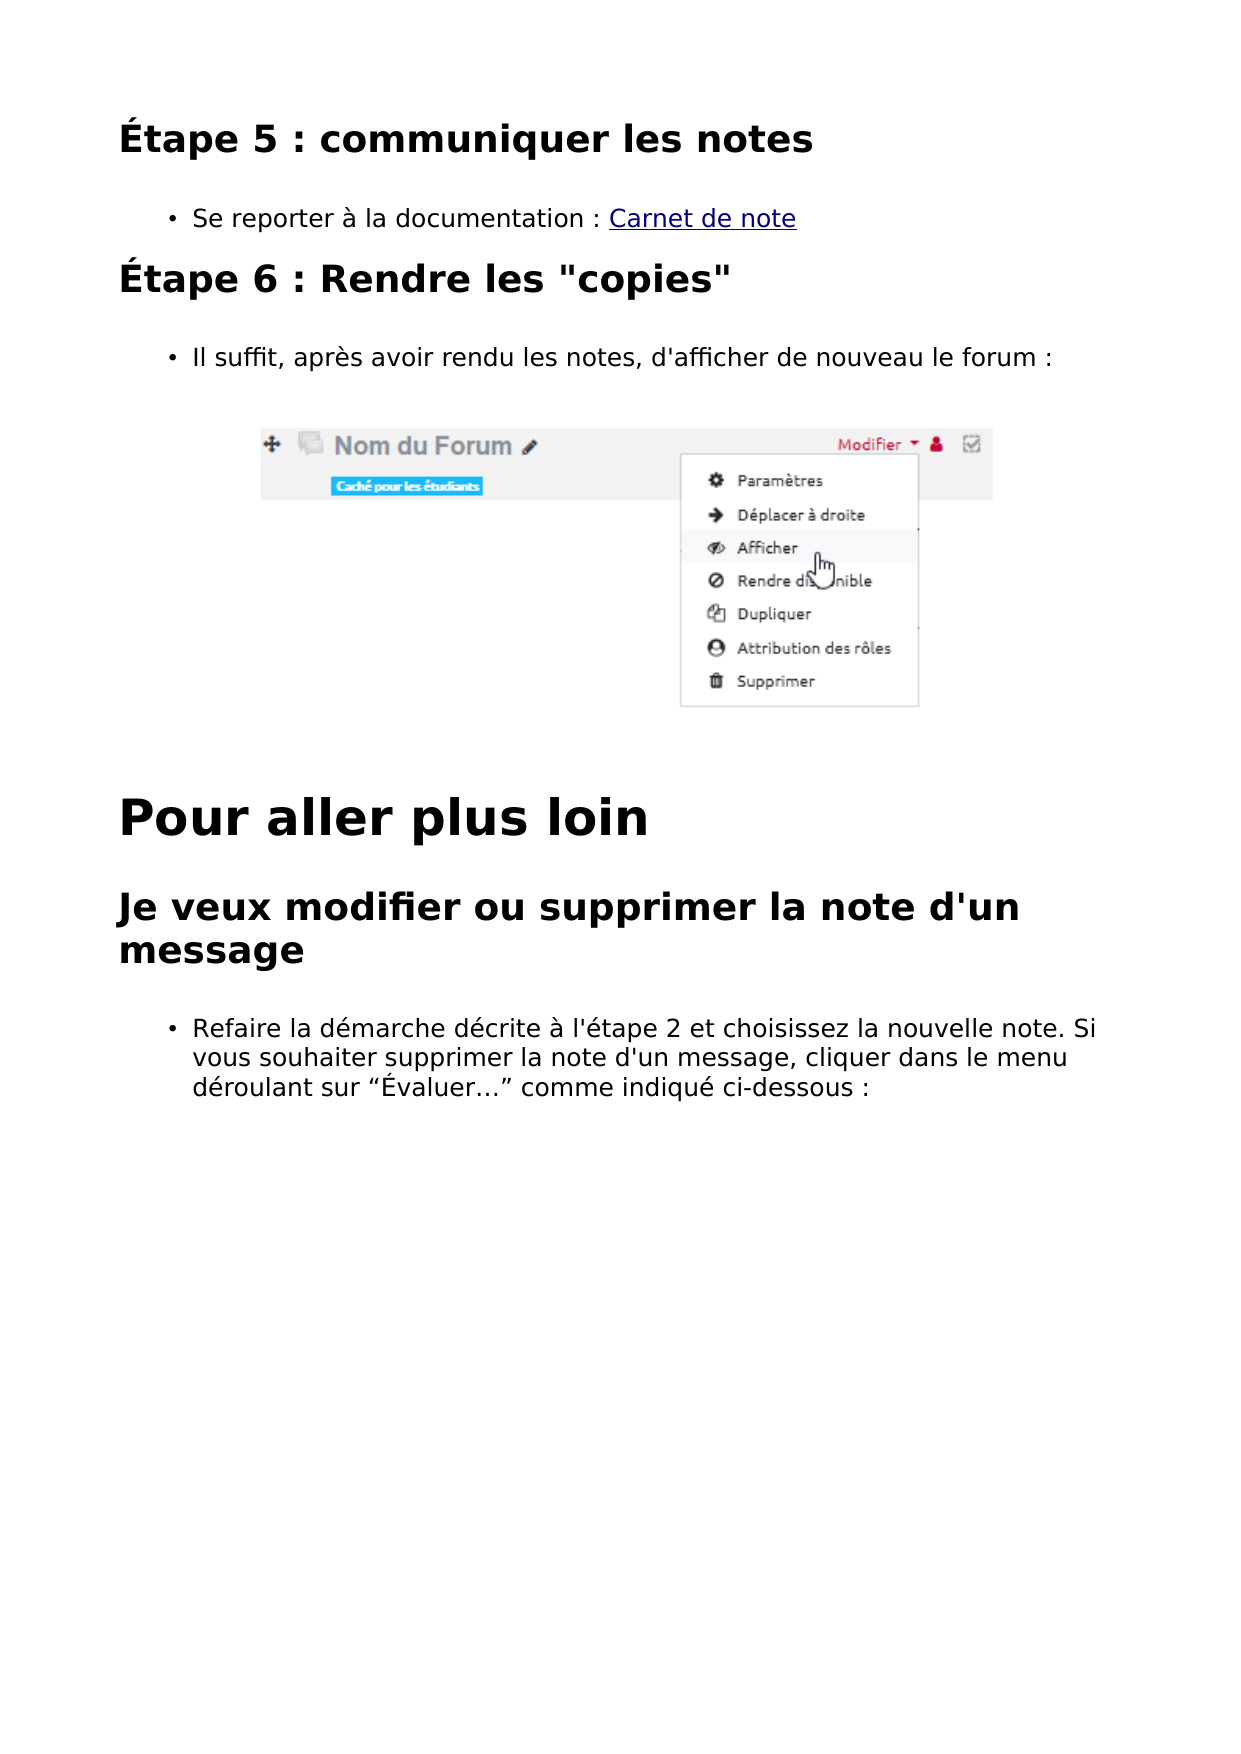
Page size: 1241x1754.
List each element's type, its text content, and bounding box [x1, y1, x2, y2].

subtitle Je veux modifier ou supprimer la note d'un message [118, 885, 1122, 972]
subtitle Étape 6 : Rendre les "copies" [118, 258, 1122, 302]
list Il suffit, après avoir rendu les notes, d'afficher de nouveau le forum : [177, 343, 1122, 373]
subtitle Étape 5 : communiquer les notes [118, 118, 1122, 162]
picture [225, 372, 1015, 723]
subtitle Pour aller plus loin [118, 789, 1122, 848]
list Refaire la démarche décrite à l'étape 2 et choisissez la nouvelle note. Si vous souhaiter supprimer la note d'un message, cliquer dans le menu déroulant sur “Évaluer…” comme indiqué ci-dessous : [177, 1014, 1122, 1102]
list Se reporter à la documentation : Carnet de note [177, 204, 1122, 233]
